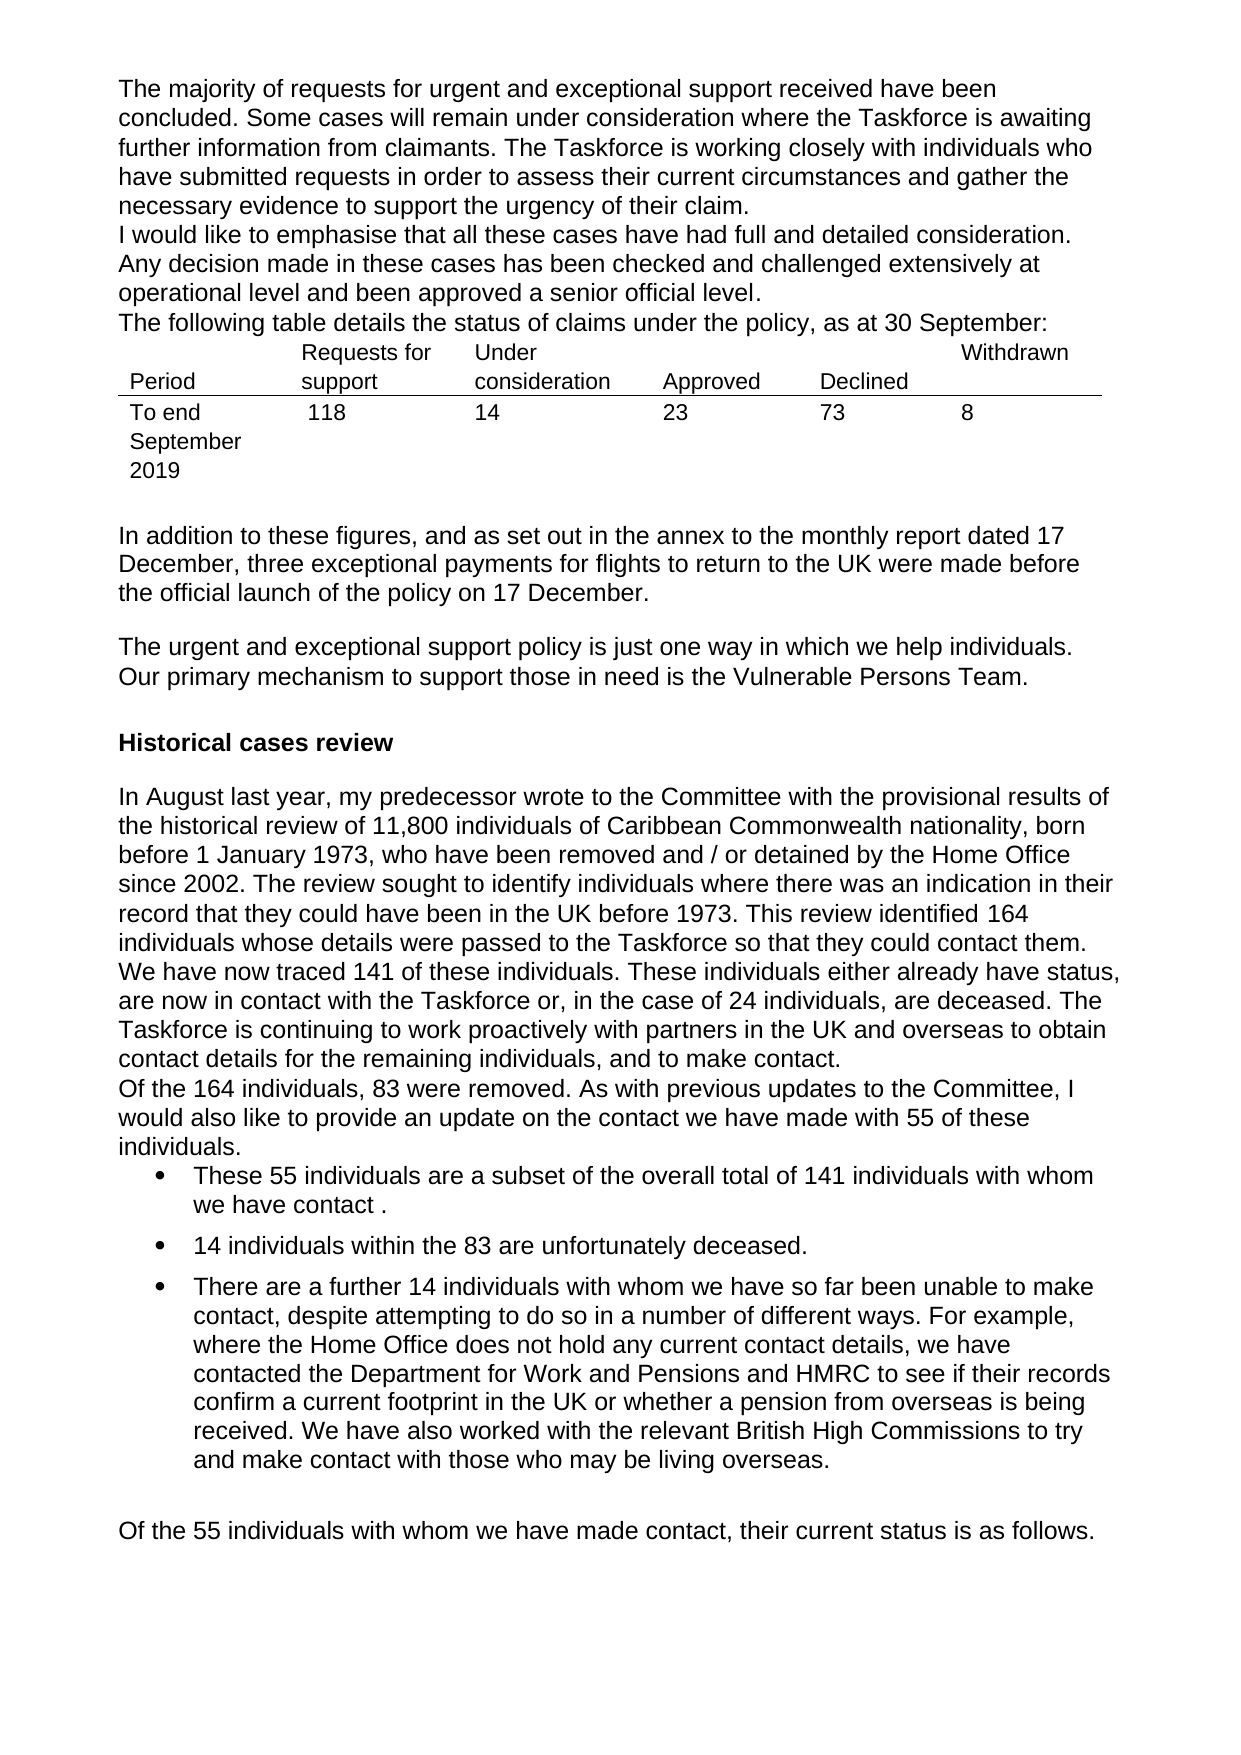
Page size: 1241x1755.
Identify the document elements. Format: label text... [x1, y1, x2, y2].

text In August last year, my predecessor wrote to the Committee with the provisional results of the historical review of 11,800 individuals of Caribbean Commonwealth nationality, born before 1 January 1973, who have been removed and / or detained by the Home Office since 2002. The review sought to identify individuals where there was an indication in their record that they could have been in the UK before 1973. This review identified 164 individuals whose details were passed to the Taskforce so that they could contact them. We have now traced 141 of these individuals. These individuals either already have status, are now in contact with the Taskforce or, in the case of 24 individuals, are deceased. The Taskforce is continuing to work proactively with partners in the UK and overseas to obtain contact details for the remaining individuals, and to make contact. [118, 782, 1122, 1073]
text Of the 55 individuals with whom we have made contact, their current status is as follows. [118, 1515, 1122, 1544]
table_cell 23 [651, 396, 808, 483]
text Of the 164 individuals, 83 were removed. As with previous updates to the Committee, I would also like to provide an update on the contact we have made with 55 of these individuals. [118, 1073, 1122, 1161]
table_header Requests for support [290, 336, 463, 395]
table_cell 73 [808, 396, 949, 483]
table_header Approved [651, 336, 808, 395]
table_cell To end September 2019 [118, 396, 290, 483]
subtitle Historical cases review [118, 728, 1122, 757]
table_header Under consideration [463, 336, 651, 395]
text The following table details the status of claims under the policy, as at 30 September: [118, 307, 1122, 336]
text I would like to emphasise that all these cases have had full and detailed consideration. Any decision made in these cases has been checked and challenged extensively at operational level and been approved a senior official level. [118, 220, 1122, 307]
list 14 individuals within the 83 are unfortunately deceased. [156, 1231, 1122, 1260]
table_cell 8 [950, 396, 1102, 483]
table_cell 118 [290, 396, 463, 483]
table_header Declined [808, 336, 949, 395]
table_header Withdrawn [950, 336, 1102, 395]
text The urgent and exceptional support policy is just one way in which we help individuals. Our primary mechanism to support those in need is the Vulnerable Persons Team. [118, 632, 1122, 690]
subtitle In addition to these figures, and as set out in the annex to the monthly report dated 17 December, three exceptional payments for flights to return to the UK were made before the official launch of the policy on 17 December. [118, 521, 1122, 607]
text The majority of requests for urgent and exceptional support received have been concluded. Some cases will remain under consideration where the Taskforce is awaiting further information from claimants. The Taskforce is working closely with individuals who have submitted requests in order to assess their current circumstances and gather the necessary evidence to support the urgency of their claim. [118, 74, 1122, 220]
table_header Period [118, 336, 290, 395]
list There are a further 14 individuals with whom we have so far been unable to make contact, despite attempting to do so in a number of different ways. For example, where the Home Office does not hold any current contact details, we have contacted the Department for Work and Pensions and HMRC to see if their records confirm a current footprint in the UK or whether a pension from overseas is being received. We have also worked with the relevant British High Commissions to try and make contact with those who may be living overseas. [156, 1272, 1122, 1473]
table_cell 14 [463, 396, 651, 483]
list These 55 individuals are a subset of the overall total of 141 individuals with whom we have contact . [156, 1161, 1122, 1218]
